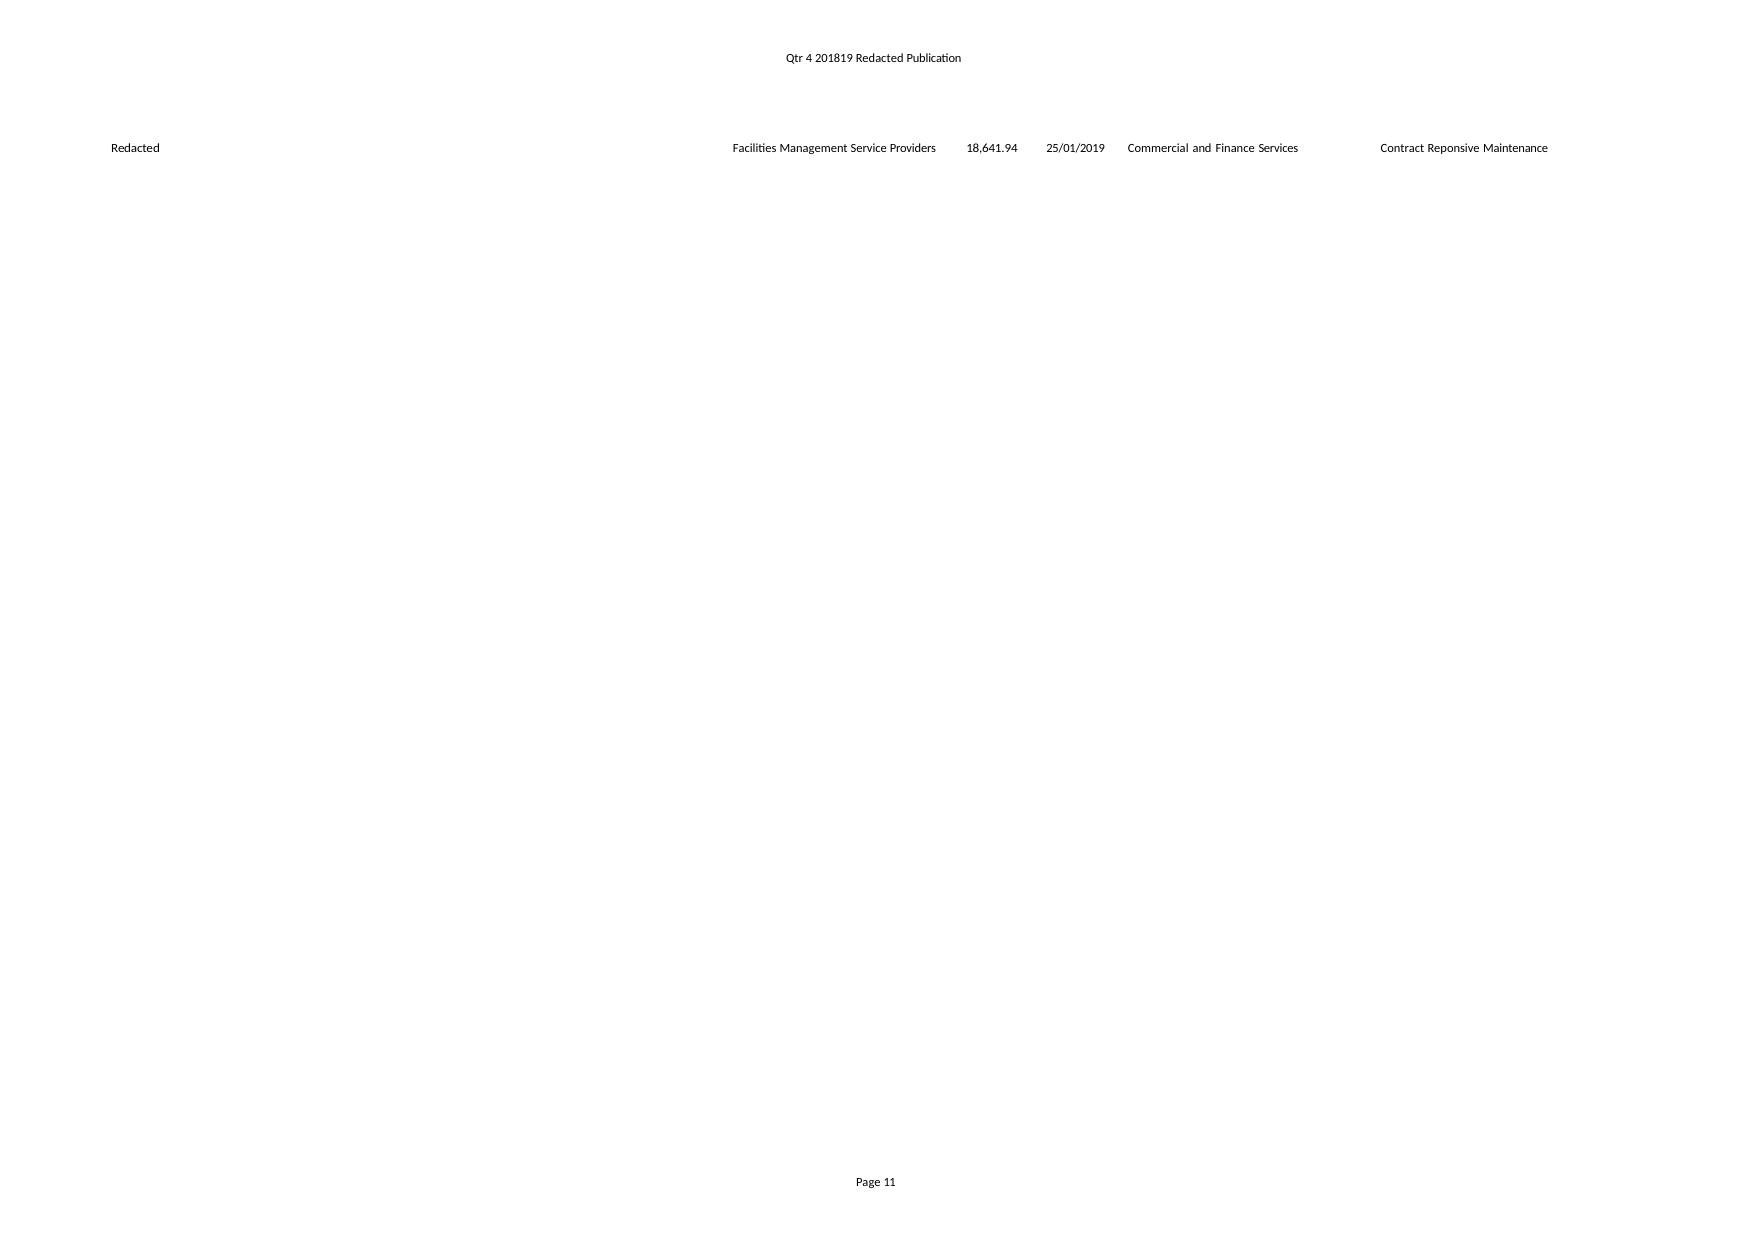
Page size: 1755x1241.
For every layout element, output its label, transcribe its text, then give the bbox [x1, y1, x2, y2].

table_cell 25/01/2019 [1031, 140, 1117, 157]
table_cell 18,641.94 [947, 140, 1031, 157]
table_cell Redacted [108, 140, 552, 157]
table_cell Facilities Management Service Providers [552, 140, 947, 157]
table_cell Commercial and Finance Services [1117, 140, 1342, 157]
table_cell Contract Reponsive Maintenance [1342, 140, 1613, 157]
